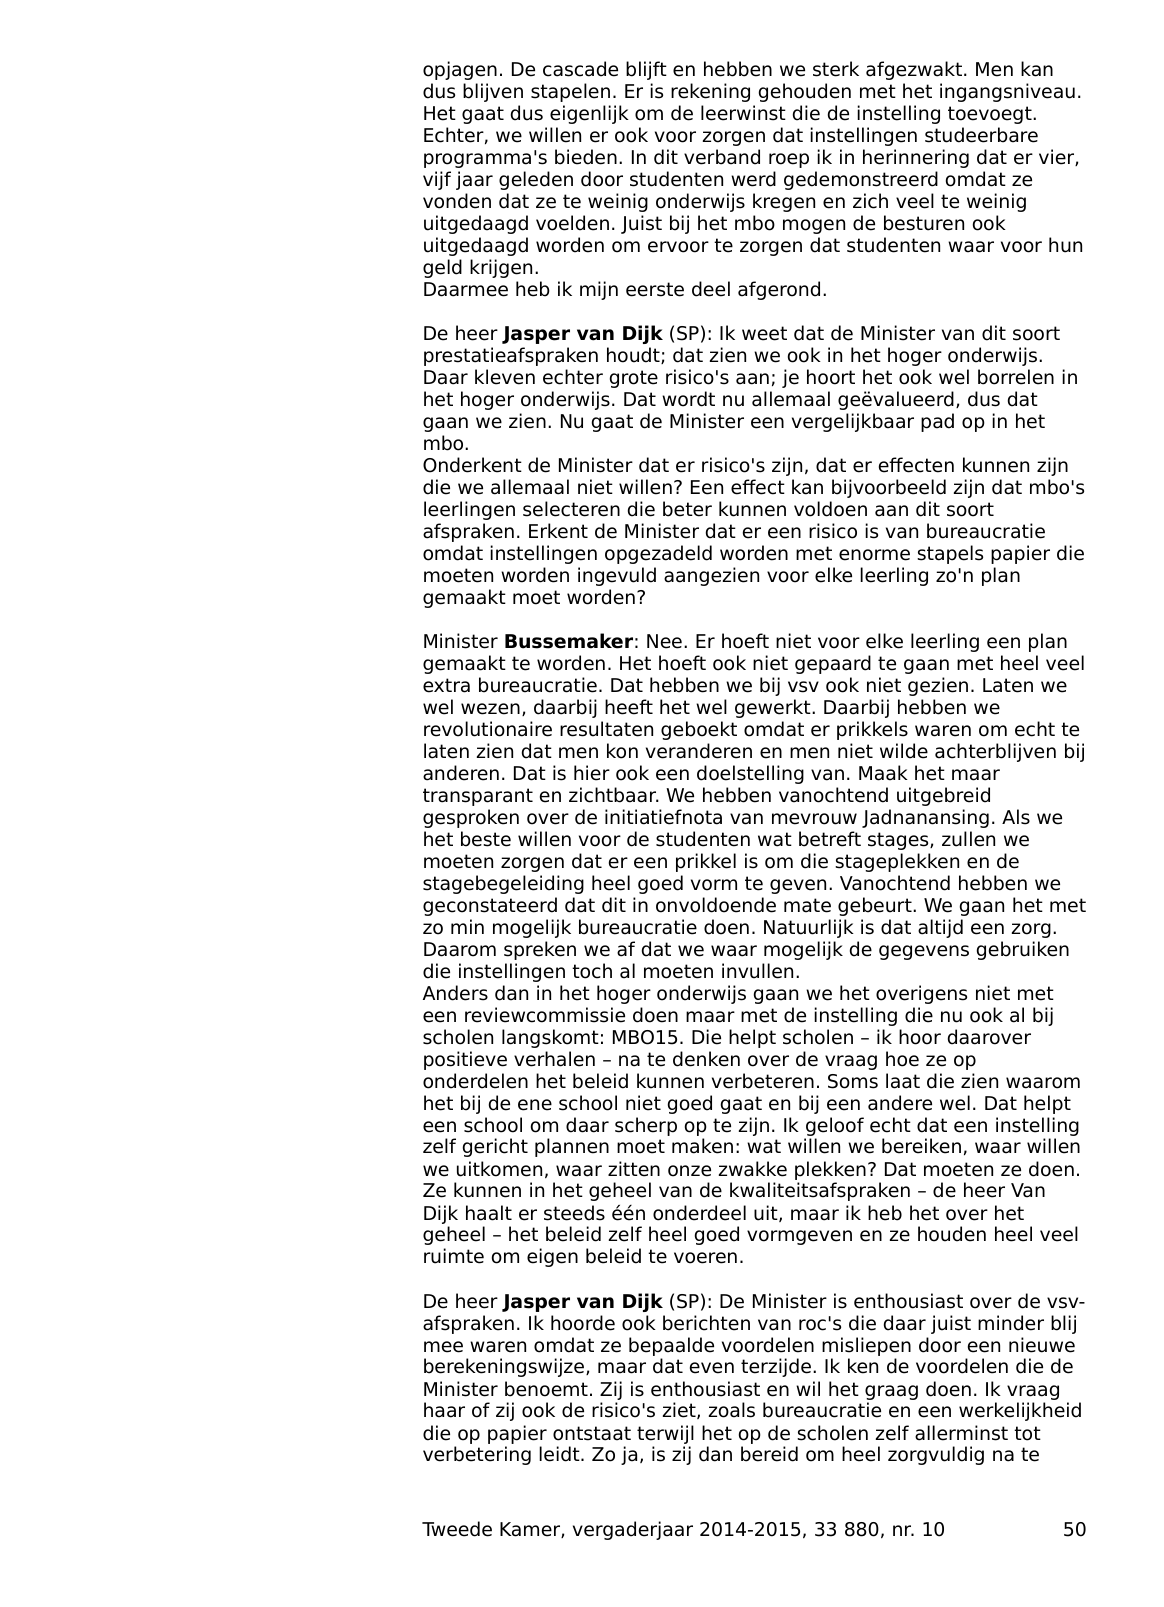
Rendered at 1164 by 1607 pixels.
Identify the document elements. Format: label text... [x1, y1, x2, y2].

text Onderkent de Minister dat er risico's zijn, dat er effecten kunnen zijn die we allemaal niet willen? Een effect kan bijvoorbeeld zijn dat mbo's leerlingen selecteren die beter kunnen voldoen aan dit soort afspraken. Erkent de Minister dat er een risico is van bureaucratie omdat instellingen opgezadeld worden met enorme stapels papier die moeten worden ingevuld aangezien voor elke leerling zo'n plan gemaakt moet worden? [422, 455, 1087, 609]
text Daarmee heb ik mijn eerste deel afgerond. [422, 279, 1087, 301]
text Minister Bussemaker: Nee. Er hoeft niet voor elke leerling een plan gemaakt te worden. Het hoeft ook niet gepaard te gaan met heel veel extra bureaucratie. Dat hebben we bij vsv ook niet gezien. Laten we wel wezen, daarbij heeft het wel gewerkt. Daarbij hebben we revolutionaire resultaten geboekt omdat er prikkels waren om echt te laten zien dat men kon veranderen en men niet wilde achterblijven bij anderen. Dat is hier ook een doelstelling van. Maak het maar transparant en zichtbaar. We hebben vanochtend uitgebreid gesproken over de initiatiefnota van mevrouw Jadnanansing. Als we het beste willen voor de studenten wat betreft stages, zullen we moeten zorgen dat er een prikkel is om die stageplekken en de stagebegeleiding heel goed vorm te geven. Vanochtend hebben we geconstateerd dat dit in onvoldoende mate gebeurt. We gaan het met zo min mogelijk bureaucratie doen. Natuurlijk is dat altijd een zorg. Daarom spreken we af dat we waar mogelijk de gegevens gebruiken die instellingen toch al moeten invullen. [422, 631, 1087, 983]
text Anders dan in het hoger onderwijs gaan we het overigens niet met een reviewcommissie doen maar met de instelling die nu ook al bij scholen langskomt: MBO15. Die helpt scholen – ik hoor daarover positieve verhalen – na te denken over de vraag hoe ze op onderdelen het beleid kunnen verbeteren. Soms laat die zien waarom het bij de ene school niet goed gaat en bij een andere wel. Dat helpt een school om daar scherp op te zijn. Ik geloof echt dat een instelling zelf gericht plannen moet maken: wat willen we bereiken, waar willen we uitkomen, waar zitten onze zwakke plekken? Dat moeten ze doen. Ze kunnen in het geheel van de kwaliteitsafspraken – de heer Van Dijk haalt er steeds één onderdeel uit, maar ik heb het over het geheel – het beleid zelf heel goed vormgeven en ze houden heel veel ruimte om eigen beleid te voeren. [422, 983, 1087, 1268]
text De heer Jasper van Dijk (SP): De Minister is enthousiast over de vsv-afspraken. Ik hoorde ook berichten van roc's die daar juist minder blij mee waren omdat ze bepaalde voordelen misliepen door een nieuwe berekeningswijze, maar dat even terzijde. Ik ken de voordelen die de Minister benoemt. Zij is enthousiast en wil het graag doen. Ik vraag haar of zij ook de risico's ziet, zoals bureaucratie en een werkelijkheid die op papier ontstaat terwijl het op de scholen zelf allerminst tot verbetering leidt. Zo ja, is zij dan bereid om heel zorgvuldig na te [422, 1291, 1087, 1466]
text De heer Jasper van Dijk (SP): Ik weet dat de Minister van dit soort prestatieafspraken houdt; dat zien we ook in het hoger onderwijs. Daar kleven echter grote risico's aan; je hoort het ook wel borrelen in het hoger onderwijs. Dat wordt nu allemaal geëvalueerd, dus dat gaan we zien. Nu gaat de Minister een vergelijkbaar pad op in het mbo. [422, 323, 1087, 455]
text opjagen. De cascade blijft en hebben we sterk afgezwakt. Men kan dus blijven stapelen. Er is rekening gehouden met het ingangsniveau. Het gaat dus eigenlijk om de leerwinst die de instelling toevoegt. Echter, we willen er ook voor zorgen dat instellingen studeerbare programma's bieden. In dit verband roep ik in herinnering dat er vier, vijf jaar geleden door studenten werd gedemonstreerd omdat ze vonden dat ze te weinig onderwijs kregen en zich veel te weinig uitgedaagd voelden. Juist bij het mbo mogen de besturen ook uitgedaagd worden om ervoor te zorgen dat studenten waar voor hun geld krijgen. [422, 59, 1087, 279]
